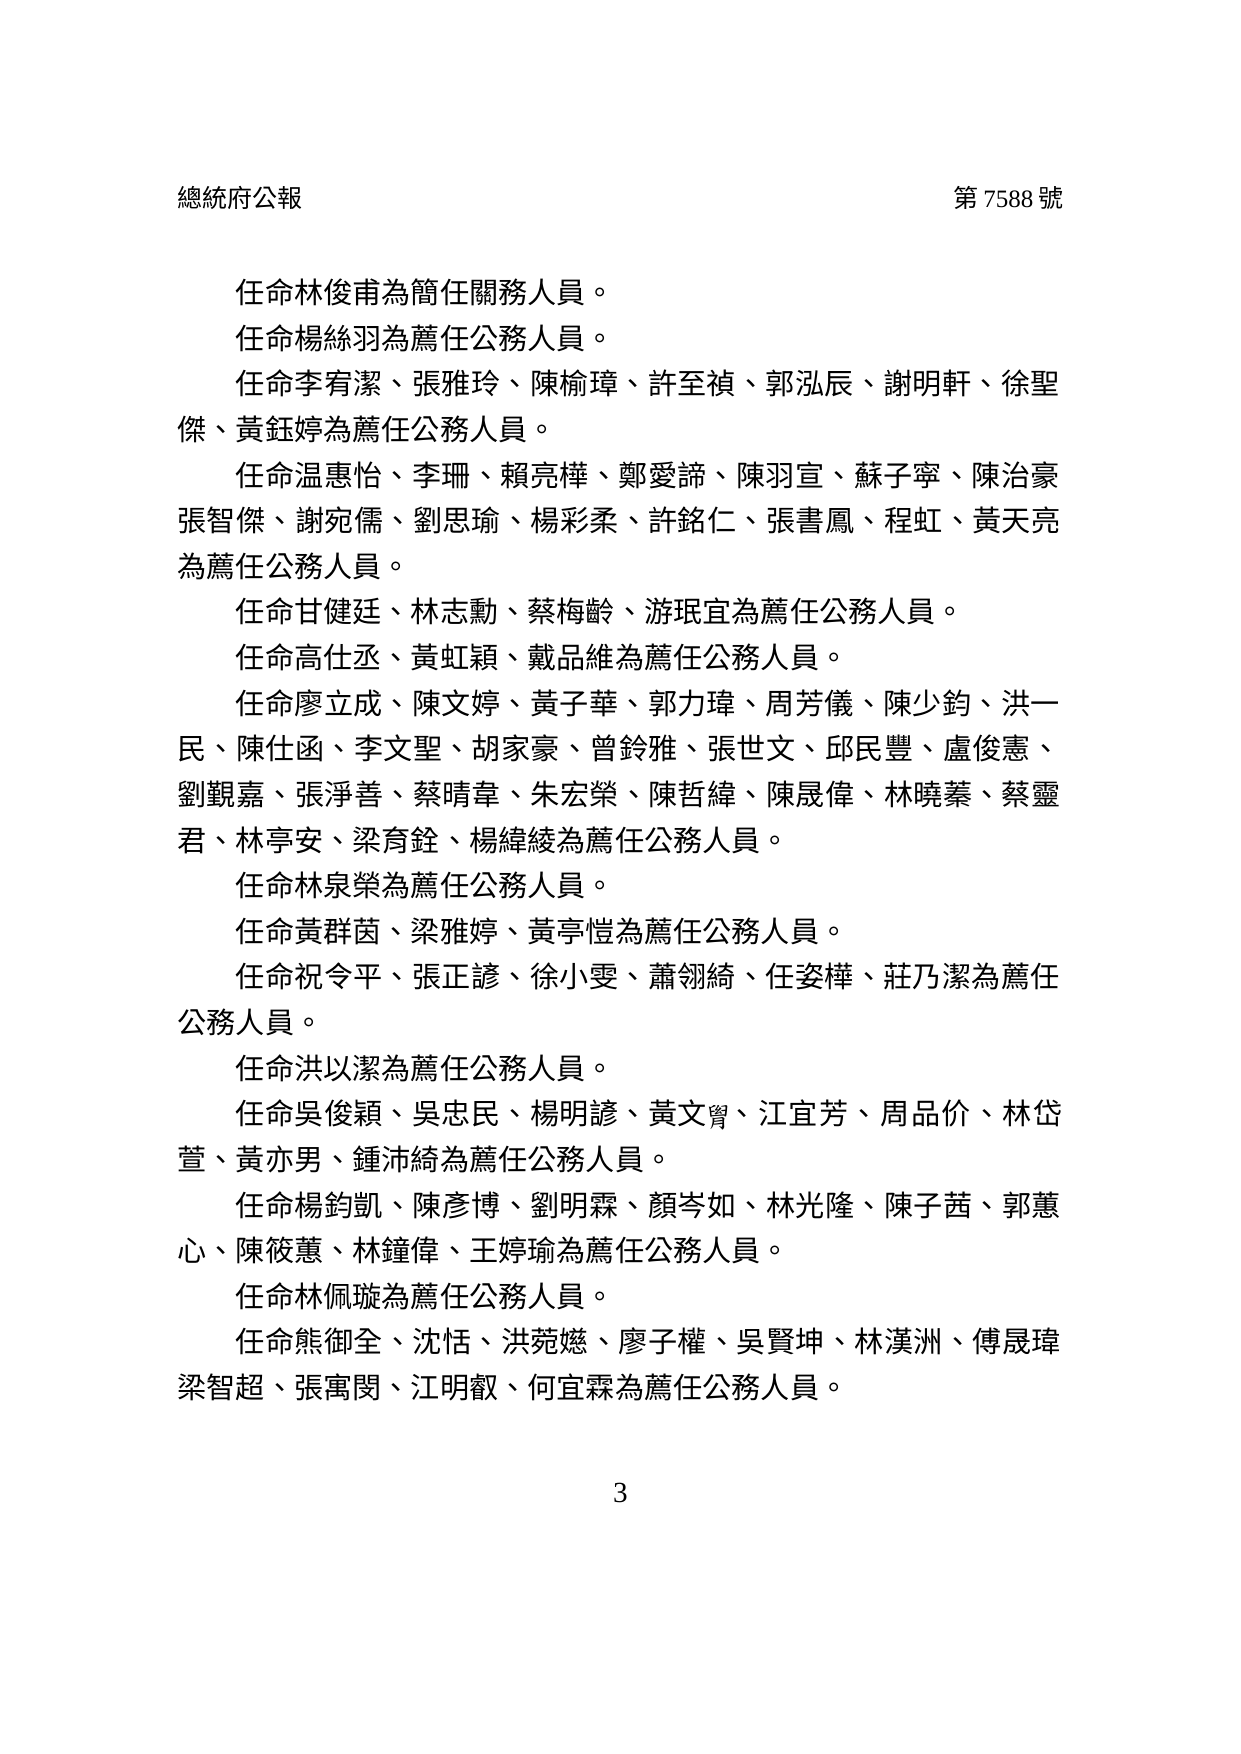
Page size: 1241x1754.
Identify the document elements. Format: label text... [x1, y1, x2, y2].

text 任命楊鈞凱、陳彥博、劉明霖、顏岑如、林光隆、陳子茜、郭蕙心、陳筱蕙、林鐘偉、王婷瑜為薦任公務人員。 [177, 1179, 1063, 1271]
text 任命祝令平、張正諺、徐小雯、蕭翎綺、任姿樺、莊乃潔為薦任公務人員。 [177, 951, 1063, 1043]
text 任命廖立成、陳文婷、黃子華、郭力瑋、周芳儀、陳少鈞、洪一民、陳仕函、李文聖、胡家豪、曾鈴雅、張世文、邱民豐、盧俊憲、劉覲嘉、張淨善、蔡晴韋、朱宏榮、陳哲緯、陳晟偉、林曉蓁、蔡靈君、林亭安、梁育銓、楊緯綾為薦任公務人員。 [177, 678, 1063, 860]
text 任命高仕丞、黃虹穎、戴品維為薦任公務人員。 [177, 632, 1063, 678]
text 任命林泉榮為薦任公務人員。 [177, 860, 1063, 906]
text 任命林佩璇為薦任公務人員。 [177, 1271, 1063, 1316]
text 任命温惠怡、李珊、賴亮樺、鄭愛諦、陳羽宣、蘇子寜、陳治豪、張智傑、謝宛儒、劉思瑜、楊彩柔、許銘仁、張書鳳、程虹、黃天亮為薦任公務人員。 [177, 449, 1063, 586]
text 任命吳俊穎、吳忠民、楊明諺、黃文 、江宜芳、周品价、林岱萱、黃亦男、鍾沛綺為薦任公務人員。 [177, 1088, 1063, 1179]
text 任命熊御全、沈恬、洪菀嬨、廖子權、吳賢坤、林漢洲、傅晟瑋、梁智超、張寓閔、江明叡、何宜霖為薦任公務人員。 [177, 1316, 1063, 1408]
text 任命甘健廷、林志勳、蔡梅齡、游珉宜為薦任公務人員。 [177, 586, 1063, 632]
text 任命林俊甫為簡任關務人員。 [177, 266, 1063, 313]
text 任命洪以潔為薦任公務人員。 [177, 1043, 1063, 1088]
picture [708, 1105, 728, 1130]
text 任命楊絲羽為薦任公務人員。 [177, 313, 1063, 358]
text 任命李宥潔、張雅玲、陳榆璋、許至禎、郭泓辰、謝明軒、徐聖傑、黃鈺婷為薦任公務人員。 [177, 358, 1063, 449]
text 任命黃群茵、梁雅婷、黃亭愷為薦任公務人員。 [177, 906, 1063, 951]
